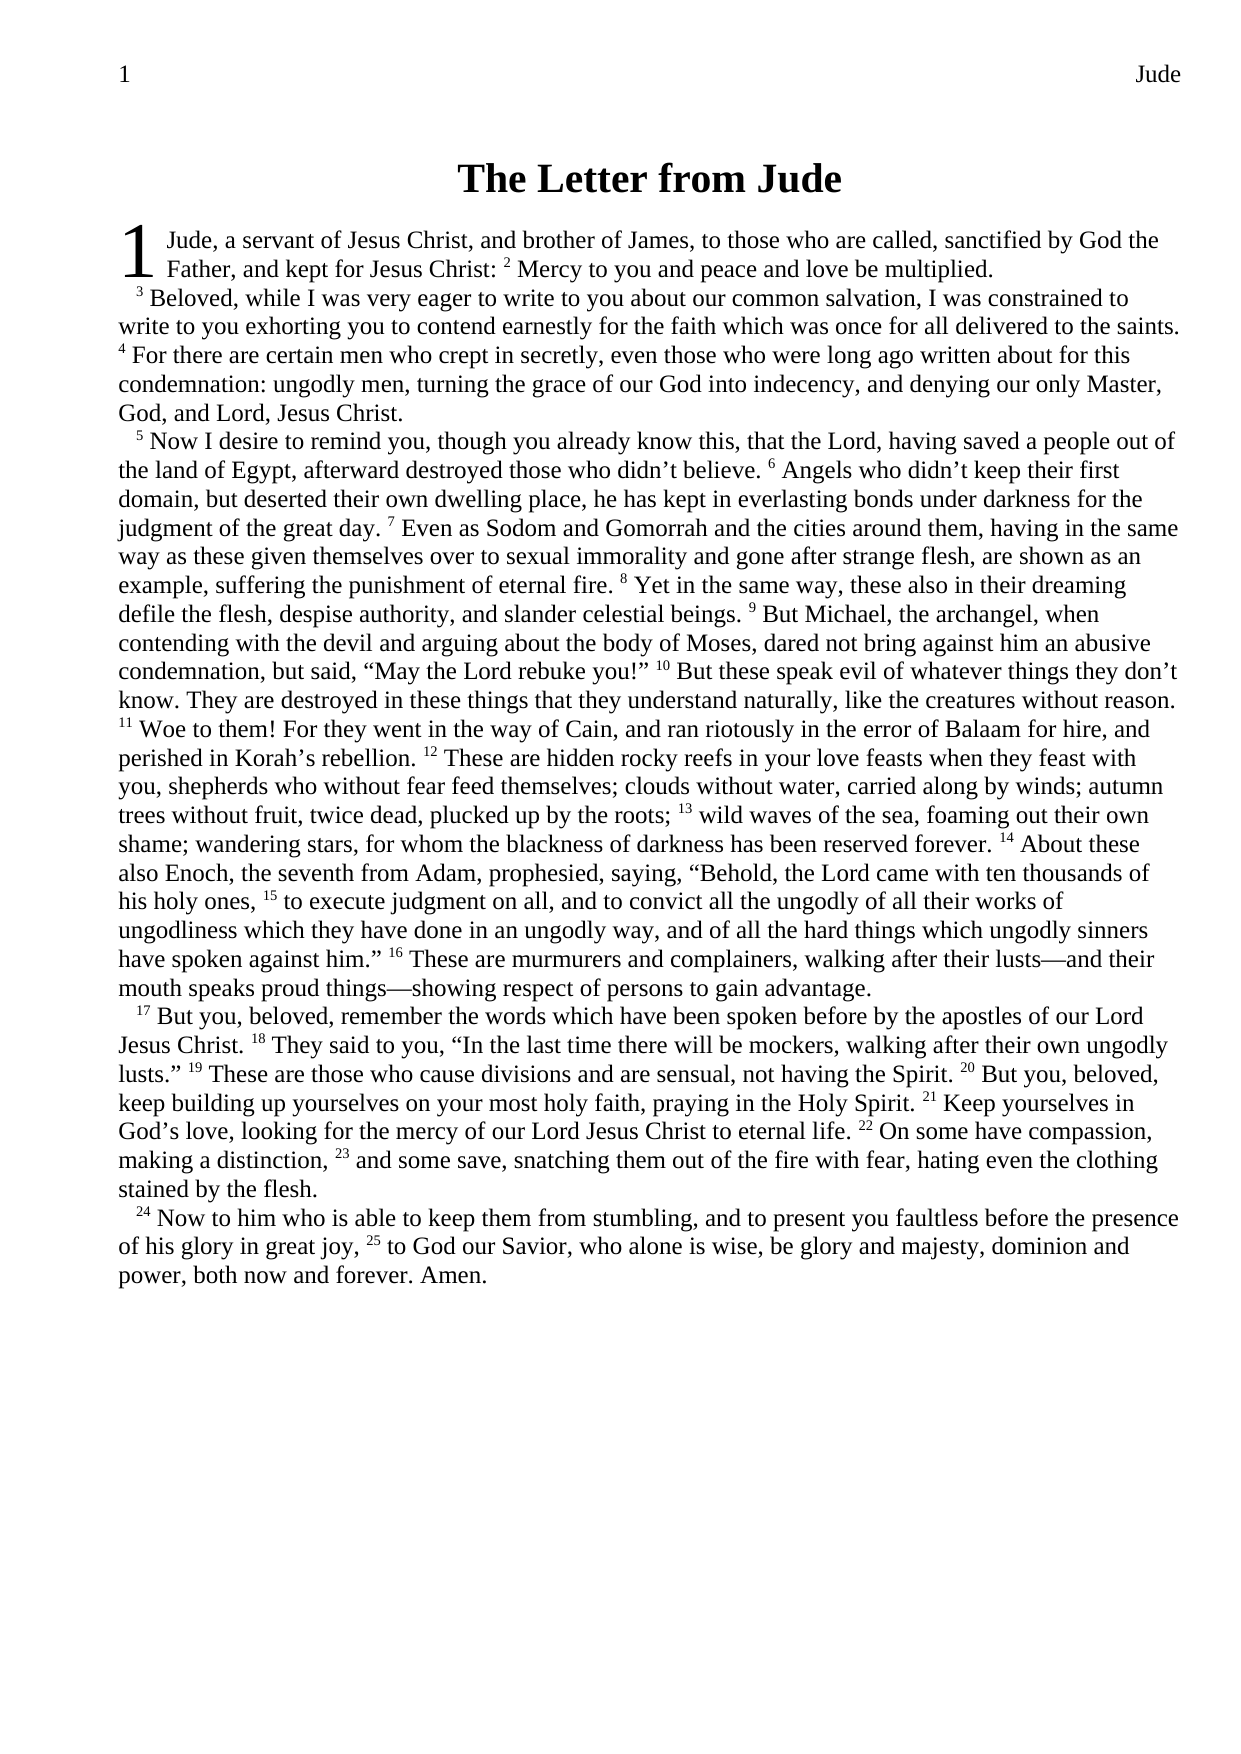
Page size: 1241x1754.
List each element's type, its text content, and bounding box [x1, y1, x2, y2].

text 1Jude, a servant of Jesus Christ, and brother of James, to those who are called, sanctified by God the Father, and kept for Jesus Christ: 2 Mercy to you and peace and love be multiplied. [118, 225, 1181, 283]
text 24 Now to him who is able to keep them from stumbling, and to present you faultless before the presence of his glory in great joy, 25 to God our Savior, who alone is wise, be glory and majesty, dominion and power, both now and forever. Amen. [118, 1203, 1181, 1289]
text 17 But you, beloved, remember the words which have been spoken before by the apostles of our Lord Jesus Christ. 18 They said to you, “In the last time there will be mockers, walking after their own ungodly lusts.” 19 These are those who cause divisions and are sensual, not having the Spirit. 20 But you, beloved, keep building up yourselves on your most holy faith, praying in the Holy Spirit. 21 Keep yourselves in God’s love, looking for the mercy of our Lord Jesus Christ to eternal life. 22 On some have compassion, making a distinction, 23 and some save, snatching them out of the fire with fear, hating even the clothing stained by the flesh. [118, 1001, 1181, 1203]
text 5 Now I desire to remind you, though you already know this, that the Lord, having saved a people out of the land of Egypt, afterward destroyed those who didn’t believe. 6 Angels who didn’t keep their first domain, but deserted their own dwelling place, he has kept in everlasting bonds under darkness for the judgment of the great day. 7 Even as Sodom and Gomorrah and the cities around them, having in the same way as these given themselves over to sexual immorality and gone after strange flesh, are shown as an example, suffering the punishment of eternal fire. 8 Yet in the same way, these also in their dreaming defile the flesh, despise authority, and slander celestial beings. 9 But Michael, the archangel, when contending with the devil and arguing about the body of Moses, dared not bring against him an abusive condemnation, but said, “May the Lord rebuke you!” 10 But these speak evil of whatever things they don’t know. They are destroyed in these things that they understand naturally, like the creatures without reason. 11 Woe to them! For they went in the way of Cain, and ran riotously in the error of Balaam for hire, and perished in Korah’s rebellion. 12 These are hidden rocky reefs in your love feasts when they feast with you, shepherds who without fear feed themselves; clouds without water, carried along by winds; autumn trees without fruit, twice dead, plucked up by the roots; 13 wild waves of the sea, foaming out their own shame; wandering stars, for whom the blackness of darkness has been reserved forever. 14 About these also Enoch, the seventh from Adam, prophesied, saying, “Behold, the Lord came with ten thousands of his holy ones, 15 to execute judgment on all, and to convict all the ungodly of all their works of ungodliness which they have done in an ungodly way, and of all the hard things which ungodly sinners have spoken against him.” 16 These are murmurers and complainers, walking after their lusts—and their mouth speaks proud things—showing respect of persons to gain advantage. [118, 426, 1181, 1001]
text 3 Beloved, while I was very eager to write to you about our common salvation, I was constrained to write to you exhorting you to contend earnestly for the faith which was once for all delivered to the saints. 4 For there are certain men who crept in secretly, even those who were long ago written about for this condemnation: ungodly men, turning the grace of our God into indecency, and denying our only Master, God, and Lord, Jesus Christ. [118, 283, 1181, 426]
text The Letter from Jude [118, 153, 1181, 201]
